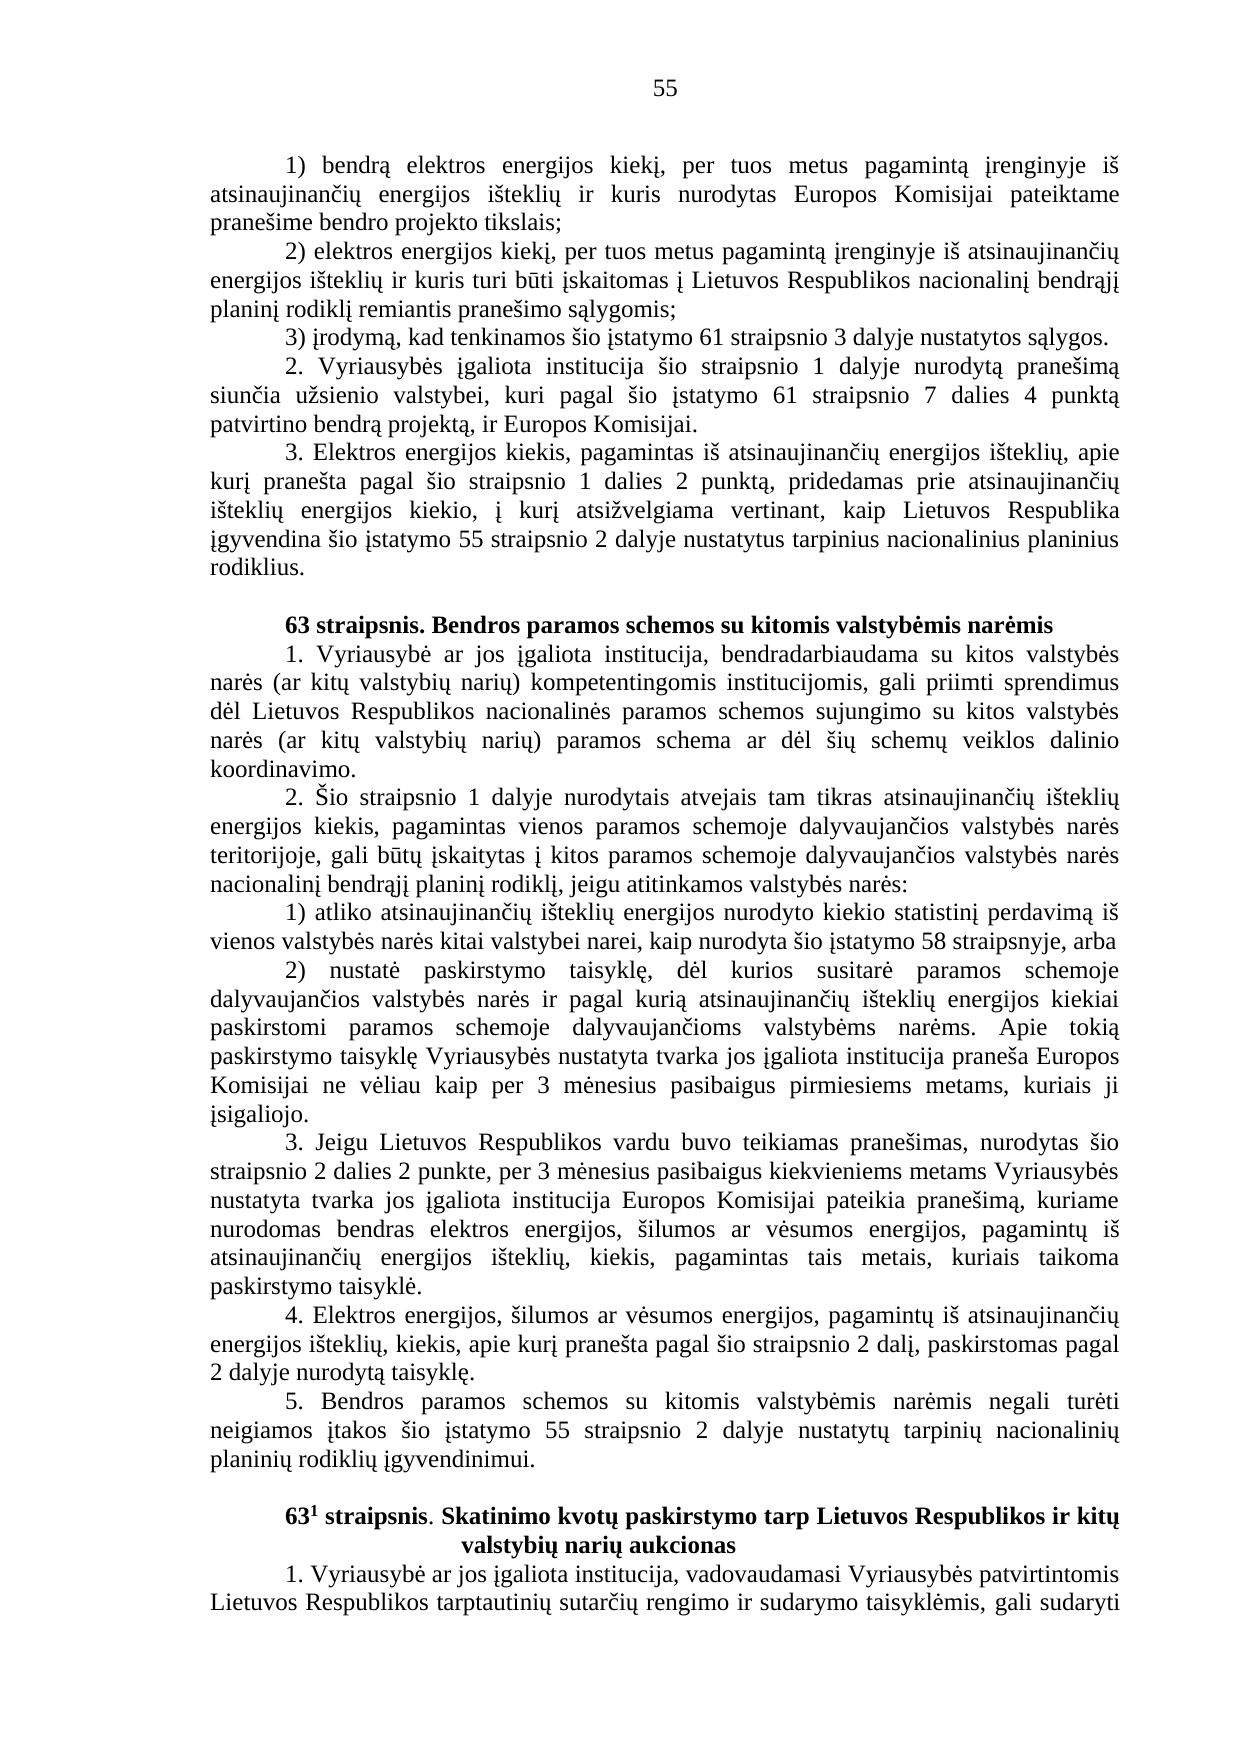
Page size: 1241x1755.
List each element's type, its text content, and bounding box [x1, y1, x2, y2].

text 3. Jeigu Lietuvos Respublikos vardu buvo teikiamas pranešimas, nurodytas šio straipsnio 2 dalies 2 punkte, per 3 mėnesius pasibaigus kiekvieniems metams Vyriausybės nustatyta tvarka jos įgaliota institucija Europos Komisijai pateikia pranešimą, kuriame nurodomas bendras elektros energijos, šilumos ar vėsumos energijos, pagamintų iš atsinaujinančių energijos išteklių, kiekis, pagamintas tais metais, kuriais taikoma paskirstymo taisyklė. [210, 1127, 1120, 1300]
text 1. Vyriausybė ar jos įgaliota institucija, bendradarbiaudama su kitos valstybės narės (ar kitų valstybių narių) kompetentingomis institucijomis, gali priimti sprendimus dėl Lietuvos Respublikos nacionalinės paramos schemos sujungimo su kitos valstybės narės (ar kitų valstybių narių) paramos schema ar dėl šių schemų veiklos dalinio koordinavimo. [210, 639, 1120, 782]
text 3) įrodymą, kad tenkinamos šio įstatymo 61 straipsnio 3 dalyje nustatytos sąlygos. [210, 322, 1120, 351]
text 5. Bendros paramos schemos su kitomis valstybėmis narėmis negali turėti neigiamos įtakos šio įstatymo 55 straipsnio 2 dalyje nustatytų tarpinių nacionalinių planinių rodiklių įgyvendinimui. [210, 1386, 1120, 1472]
text 2. Šio straipsnio 1 dalyje nurodytais atvejais tam tikras atsinaujinančių išteklių energijos kiekis, pagamintas vienos paramos schemoje dalyvaujančios valstybės narės teritorijoje, gali būtų įskaitytas į kitos paramos schemoje dalyvaujančios valstybės narės nacionalinį bendrąjį planinį rodiklį, jeigu atitinkamos valstybės narės: [210, 782, 1120, 897]
text 1) bendrą elektros energijos kiekį, per tuos metus pagamintą įrenginyje iš atsinaujinančių energijos išteklių ir kuris nurodytas Europos Komisijai pateiktame pranešime bendro projekto tikslais; [210, 150, 1120, 236]
text 63 straipsnis. Bendros paramos schemos su kitomis valstybėmis narėmis [210, 610, 1120, 639]
text 3. Elektros energijos kiekis, pagamintas iš atsinaujinančių energijos išteklių, apie kurį pranešta pagal šio straipsnio 1 dalies 2 punktą, pridedamas prie atsinaujinančių išteklių energijos kiekio, į kurį atsižvelgiama vertinant, kaip Lietuvos Respublika įgyvendina šio įstatymo 55 straipsnio 2 dalyje nustatytus tarpinius nacionalinius planinius rodiklius. [210, 437, 1120, 581]
text 1) atliko atsinaujinančių išteklių energijos nurodyto kiekio statistinį perdavimą iš vienos valstybės narės kitai valstybei narei, kaip nurodyta šio įstatymo 58 straipsnyje, arba [210, 897, 1120, 955]
text 4. Elektros energijos, šilumos ar vėsumos energijos, pagamintų iš atsinaujinančių energijos išteklių, kiekis, apie kurį pranešta pagal šio straipsnio 2 dalį, paskirstomas pagal 2 dalyje nurodytą taisyklę. [210, 1300, 1120, 1386]
text 631 straipsnis. Skatinimo kvotų paskirstymo tarp Lietuvos Respublikos ir kitų valstybių narių aukcionas [285, 1501, 1120, 1559]
text 2. Vyriausybės įgaliota institucija šio straipsnio 1 dalyje nurodytą pranešimą siunčia užsienio valstybei, kuri pagal šio įstatymo 61 straipsnio 7 dalies 4 punktą patvirtino bendrą projektą, ir Europos Komisijai. [210, 351, 1120, 437]
text 2) nustatė paskirstymo taisyklę, dėl kurios susitarė paramos schemoje dalyvaujančios valstybės narės ir pagal kurią atsinaujinančių išteklių energijos kiekiai paskirstomi paramos schemoje dalyvaujančioms valstybėms narėms. Apie tokią paskirstymo taisyklę Vyriausybės nustatyta tvarka jos įgaliota institucija praneša Europos Komisijai ne vėliau kaip per 3 mėnesius pasibaigus pirmiesiems metams, kuriais ji įsigaliojo. [210, 955, 1120, 1127]
text 1. Vyriausybė ar jos įgaliota institucija, vadovaudamasi Vyriausybės patvirtintomis Lietuvos Respublikos tarptautinių sutarčių rengimo ir sudarymo taisyklėmis, gali sudaryti [210, 1559, 1120, 1616]
text 2) elektros energijos kiekį, per tuos metus pagamintą įrenginyje iš atsinaujinančių energijos išteklių ir kuris turi būti įskaitomas į Lietuvos Respublikos nacionalinį bendrąjį planinį rodiklį remiantis pranešimo sąlygomis; [210, 236, 1120, 322]
